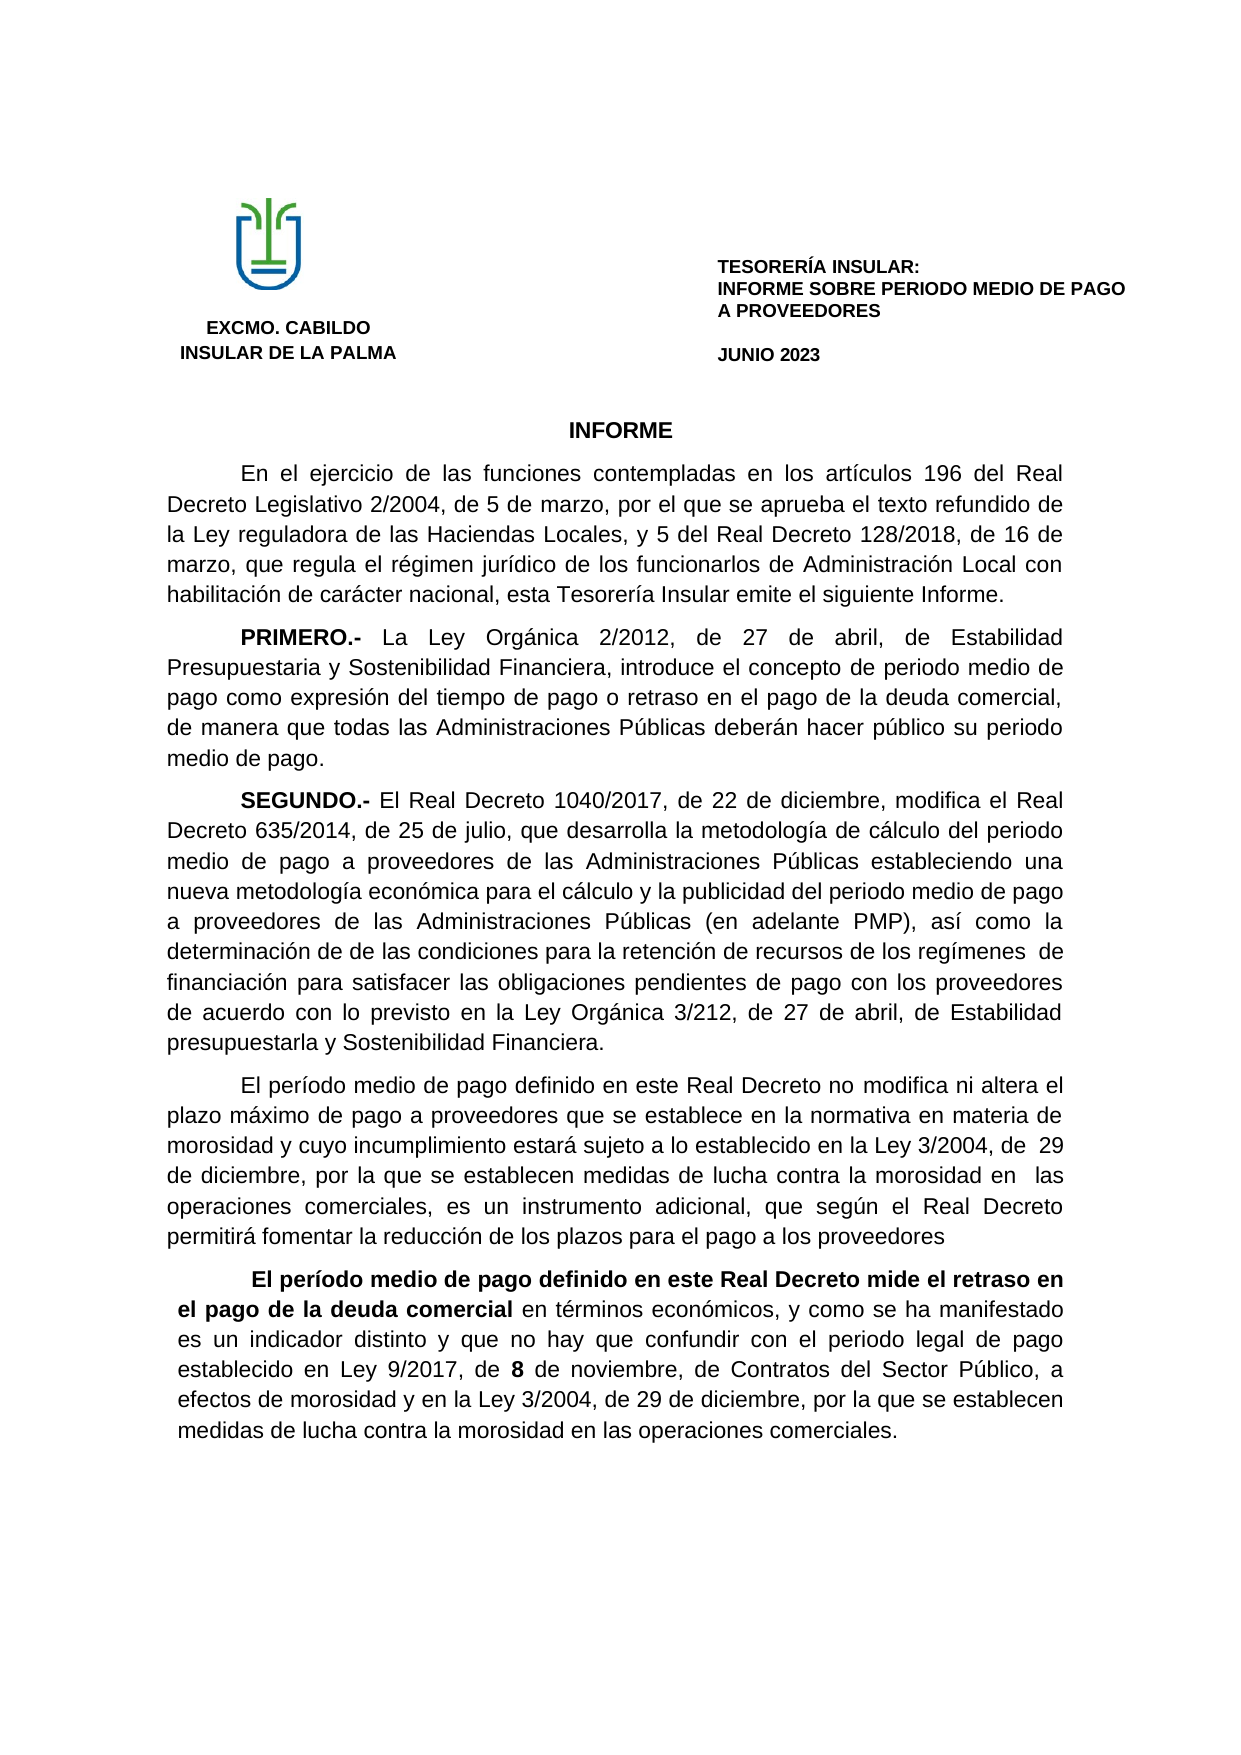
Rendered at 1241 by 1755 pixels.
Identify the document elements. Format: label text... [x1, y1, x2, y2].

text SEGUNDO.- El Real Decreto 1040/2017, de 22 de diciembre, modifica el Real Decreto 635/2014, de 25 de julio, que desarrolla la metodología de cálculo del periodo medio de pago a proveedores de las Administraciones Públicas estableciendo una nueva metodología económica para el cálculo y la publicidad del periodo medio de pago a proveedores de las Administraciones Públicas (en adelante PMP), así como la determinación de de las condiciones para la retención de recursos de los regímenes de financiación para satisfacer las obligaciones pendientes de pago con los proveedores de acuerdo con lo previsto en la Ley Orgánica 3/212, de 27 de abril, de Estabilidad presupuestarla y Sostenibilidad Financiera. [167, 787, 1064, 1055]
text EXCMO. CABILDO INSULAR DE LA PALMA [180, 317, 397, 363]
text INFORME [167, 417, 1075, 444]
text El período medio de pago definido en este Real Decreto no modifica ni altera el plazo máximo de pago a proveedores que se establece en la normativa en materia de morosidad y cuyo incumplimiento estará sujeto a lo establecido en la Ley 3/2004, de 29 de diciembre, por la que se establecen medidas de lucha contra la morosidad en las operaciones comerciales, es un instrumento adicional, que según el Real Decreto permitirá fomentar la reducción de los plazos para el pago a los proveedores [167, 1072, 1064, 1249]
text JUNIO 2023 [717, 343, 1136, 365]
text TESORERÍA INSULAR: [717, 256, 1136, 278]
text PRIMERO.- La Ley Orgánica 2/2012, de 27 de abril, de Estabilidad Presupuestaria y Sostenibilidad Financiera, introduce el concepto de periodo medio de pago como expresión del tiempo de pago o retraso en el pago de la deuda comercial, de manera que todas las Administraciones Públicas deberán hacer público su periodo medio de pago. [167, 624, 1064, 771]
text INFORME SOBRE PERIODO MEDIO DE PAGO A PROVEEDORES [717, 278, 1133, 321]
text En el ejercicio de las funciones contempladas en los artículos 196 del Real Decreto Legislativo 2/2004, de 5 de marzo, por el que se aprueba el texto refundido de la Ley reguladora de las Haciendas Locales, y 5 del Real Decreto 128/2018, de 16 de marzo, que regula el régimen jurídico de los funcionarlos de Administración Local con habilitación de carácter nacional, esta Tesorería Insular emite el siguiente Informe. [167, 460, 1063, 608]
text El período medio de pago definido en este Real Decreto mide el retraso en el pago de la deuda comercial en términos económicos, y como se ha manifestado es un indicador distinto y que no hay que confundir con el periodo legal de pago establecido en Ley 9/2017, de 8 de noviembre, de Contratos del Sector Público, a efectos de morosidad y en la Ley 3/2004, de 29 de diciembre, por la que se establecen medidas de lucha contra la morosidad en las operaciones comerciales. [177, 1266, 1064, 1443]
